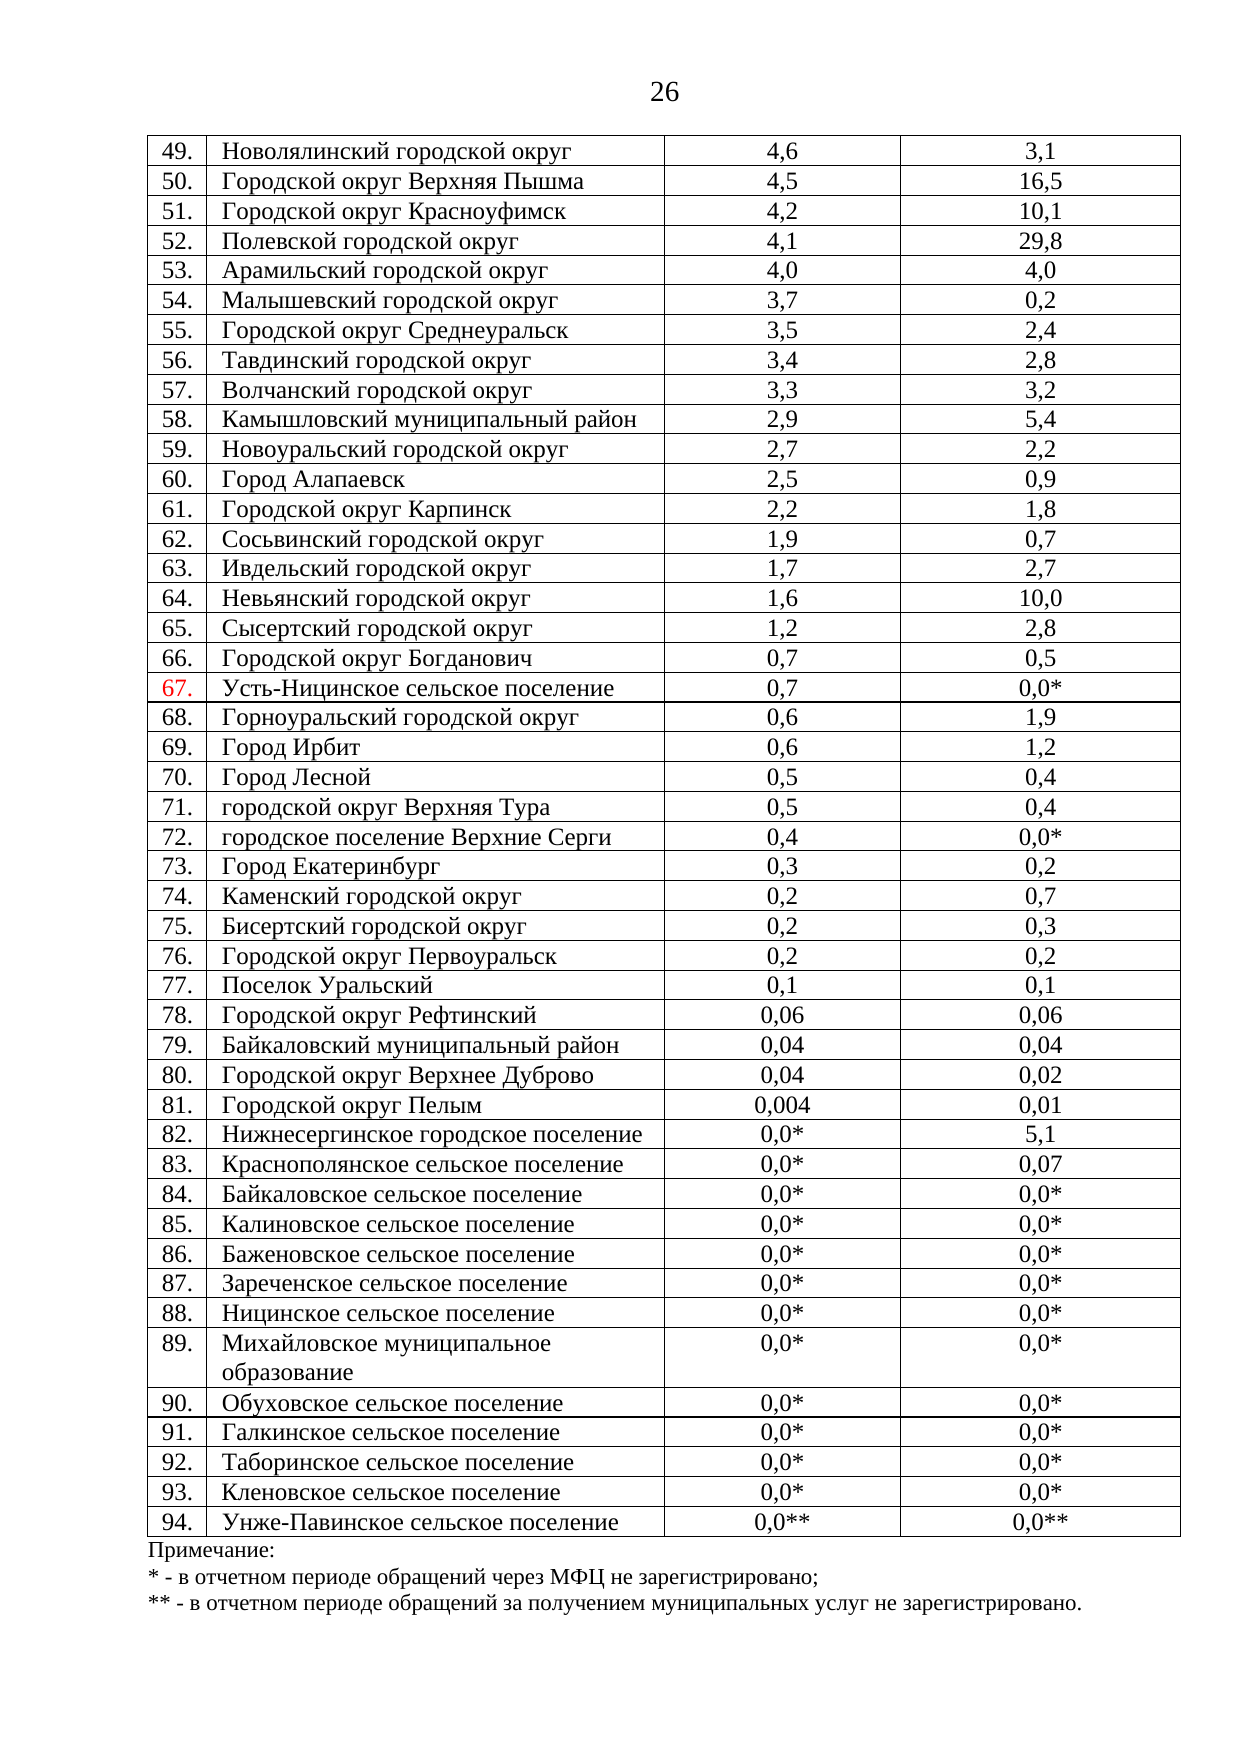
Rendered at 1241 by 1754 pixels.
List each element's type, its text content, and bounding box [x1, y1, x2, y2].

table_cell 0,04 [901, 1030, 1180, 1059]
table_cell 81. [148, 1090, 206, 1118]
table_cell 87. [148, 1269, 206, 1297]
table_cell 1,7 [665, 554, 900, 582]
table_cell 0,04 [665, 1060, 900, 1089]
table_cell 55. [148, 315, 206, 344]
table_cell Байкаловское сельское поселение [207, 1179, 664, 1208]
table_cell городской округ Верхняя Тура [207, 792, 664, 821]
table_cell 56. [148, 345, 206, 374]
table_cell 84. [148, 1179, 206, 1208]
table_cell 0,0* [665, 1418, 900, 1446]
table_cell 0,3 [901, 911, 1180, 940]
table_cell 10,1 [901, 196, 1180, 225]
table_cell Ницинское сельское поселение [207, 1298, 664, 1327]
table_cell 91. [148, 1418, 206, 1446]
table_cell 0,0* [901, 1328, 1180, 1387]
table_cell 29,8 [901, 226, 1180, 254]
table_cell Городской округ Первоуральск [207, 941, 664, 969]
table_cell Калиновское сельское поселение [207, 1209, 664, 1238]
table_cell Михайловское муниципальное образование [207, 1328, 664, 1387]
table_cell Камышловский муниципальный район [207, 405, 664, 433]
table_cell Сысертский городской округ [207, 613, 664, 642]
table_cell 0,2 [901, 285, 1180, 314]
table_cell Город Екатеринбург [207, 851, 664, 880]
table_cell 2,8 [901, 613, 1180, 642]
table_cell 0,2 [901, 941, 1180, 969]
table_cell Галкинское сельское поселение [207, 1418, 664, 1446]
table_cell 86. [148, 1239, 206, 1267]
table_cell 0,02 [901, 1060, 1180, 1089]
table_cell 5,4 [901, 405, 1180, 433]
table_cell Унже-Павинское сельское поселение [207, 1507, 664, 1536]
table_cell 0,2 [665, 941, 900, 969]
table_cell 53. [148, 256, 206, 284]
table_cell Городской округ Рефтинский [207, 1000, 664, 1029]
table_cell 0,0* [901, 1269, 1180, 1297]
table_cell 3,3 [665, 375, 900, 403]
table_cell 2,7 [901, 554, 1180, 582]
table_cell 78. [148, 1000, 206, 1029]
table_cell Краснополянское сельское поселение [207, 1149, 664, 1178]
table_cell 54. [148, 285, 206, 314]
table_cell 60. [148, 464, 206, 493]
text Примечание: [148, 1537, 1181, 1563]
table_cell 16,5 [901, 166, 1180, 195]
table_cell 66. [148, 643, 206, 672]
table_cell 61. [148, 494, 206, 523]
table_cell 3,5 [665, 315, 900, 344]
table_cell Новоуральский городской округ [207, 434, 664, 463]
table_cell Усть-Ницинское сельское поселение [207, 673, 664, 701]
table_cell 0,04 [665, 1030, 900, 1059]
table_cell 69. [148, 732, 206, 761]
table_cell Невьянский городской округ [207, 583, 664, 612]
table_cell 49. [148, 136, 206, 165]
table_cell 4,0 [901, 256, 1180, 284]
table_cell 4,6 [665, 136, 900, 165]
table_cell 0,0* [665, 1239, 900, 1267]
table_cell 3,4 [665, 345, 900, 374]
table_cell 0,0* [665, 1328, 900, 1387]
table_cell Ивдельский городской округ [207, 554, 664, 582]
table_cell 5,1 [901, 1120, 1180, 1148]
table_cell Баженовское сельское поселение [207, 1239, 664, 1267]
table_cell 75. [148, 911, 206, 940]
table_cell 0,7 [901, 881, 1180, 910]
table_cell Город Лесной [207, 762, 664, 791]
table_cell 83. [148, 1149, 206, 1178]
table_cell 0,2 [665, 881, 900, 910]
table_cell 1,2 [901, 732, 1180, 761]
table_cell 0,0* [665, 1388, 900, 1416]
table_cell 4,1 [665, 226, 900, 254]
table_cell Городской округ Пелым [207, 1090, 664, 1118]
table_cell 94. [148, 1507, 206, 1536]
table_cell 71. [148, 792, 206, 821]
table_cell 0,5 [901, 643, 1180, 672]
table_cell 0,0* [665, 1179, 900, 1208]
table_cell 82. [148, 1120, 206, 1148]
table_cell 0,0* [901, 1418, 1180, 1446]
table_cell 4,2 [665, 196, 900, 225]
table_cell 0,4 [665, 822, 900, 850]
table_cell Бисертский городской округ [207, 911, 664, 940]
table_cell Малышевский городской округ [207, 285, 664, 314]
table_cell 3,2 [901, 375, 1180, 403]
table_cell Зареченское сельское поселение [207, 1269, 664, 1297]
table_cell 10,0 [901, 583, 1180, 612]
table_cell 0,7 [665, 673, 900, 701]
text ** - в отчетном периоде обращений за получением муниципальных услуг не зарегистрировано. [148, 1589, 1181, 1616]
table_cell 0,0* [901, 822, 1180, 850]
table_cell Нижнесергинское городское поселение [207, 1120, 664, 1148]
table_cell 0,6 [665, 732, 900, 761]
table_cell Город Алапаевск [207, 464, 664, 493]
table_cell Городской округ Верхнее Дуброво [207, 1060, 664, 1089]
table_cell 0,0** [901, 1507, 1180, 1536]
table_cell 0,0* [901, 1239, 1180, 1267]
table_cell 1,9 [901, 703, 1180, 731]
table_cell 2,8 [901, 345, 1180, 374]
table_cell 3,1 [901, 136, 1180, 165]
table_cell Кленовское сельское поселение [207, 1477, 664, 1506]
table_cell 0,1 [665, 971, 900, 999]
table_cell 67. [148, 673, 206, 701]
table_cell 72. [148, 822, 206, 850]
table_cell 0,7 [901, 524, 1180, 552]
table_cell 0,0* [901, 673, 1180, 701]
table_cell 0,0** [665, 1507, 900, 1536]
table_cell 79. [148, 1030, 206, 1059]
table_cell 0,7 [665, 643, 900, 672]
table_cell 63. [148, 554, 206, 582]
table_cell 0,0* [901, 1298, 1180, 1327]
table_cell 50. [148, 166, 206, 195]
table_cell 1,8 [901, 494, 1180, 523]
table_cell Городской округ Богданович [207, 643, 664, 672]
table_cell 0,4 [901, 792, 1180, 821]
table_cell 2,5 [665, 464, 900, 493]
table_cell Поселок Уральский [207, 971, 664, 999]
table_cell 0,0* [665, 1298, 900, 1327]
table_cell 0,06 [665, 1000, 900, 1029]
table_cell 0,0* [901, 1477, 1180, 1506]
table_cell 52. [148, 226, 206, 254]
table_cell 68. [148, 703, 206, 731]
table_cell Байкаловский муниципальный район [207, 1030, 664, 1059]
table_cell Арамильский городской округ [207, 256, 664, 284]
table_cell Город Ирбит [207, 732, 664, 761]
table_cell 74. [148, 881, 206, 910]
table_cell 93. [148, 1477, 206, 1506]
table_cell 0,5 [665, 792, 900, 821]
text * - в отчетном периоде обращений через МФЦ не зарегистрировано; [148, 1563, 1181, 1589]
table_cell Полевской городской округ [207, 226, 664, 254]
table_cell 58. [148, 405, 206, 433]
table_cell 62. [148, 524, 206, 552]
table_cell 0,0* [901, 1388, 1180, 1416]
table_cell 1,9 [665, 524, 900, 552]
table_cell 70. [148, 762, 206, 791]
table_cell Тавдинский городской округ [207, 345, 664, 374]
table_cell 88. [148, 1298, 206, 1327]
table_cell Обуховское сельское поселение [207, 1388, 664, 1416]
table_cell 51. [148, 196, 206, 225]
table_cell 2,9 [665, 405, 900, 433]
table_cell 4,5 [665, 166, 900, 195]
table_cell 0,5 [665, 762, 900, 791]
table_cell Городской округ Среднеуральск [207, 315, 664, 344]
table_cell 77. [148, 971, 206, 999]
table_cell 0,0* [901, 1179, 1180, 1208]
table_cell 76. [148, 941, 206, 969]
table_cell городское поселение Верхние Серги [207, 822, 664, 850]
table_cell 85. [148, 1209, 206, 1238]
table_cell Городской округ Карпинск [207, 494, 664, 523]
table_cell 1,6 [665, 583, 900, 612]
table_cell 0,4 [901, 762, 1180, 791]
table_cell 0,9 [901, 464, 1180, 493]
table_cell 0,01 [901, 1090, 1180, 1118]
table_cell 0,2 [901, 851, 1180, 880]
table_cell 3,7 [665, 285, 900, 314]
table_cell 0,07 [901, 1149, 1180, 1178]
table_cell 0,6 [665, 703, 900, 731]
table_cell 73. [148, 851, 206, 880]
table_cell 0,004 [665, 1090, 900, 1118]
table_cell 0,0* [665, 1447, 900, 1476]
table_cell 64. [148, 583, 206, 612]
table_cell 0,1 [901, 971, 1180, 999]
table_cell Городской округ Красноуфимск [207, 196, 664, 225]
table_cell 2,2 [901, 434, 1180, 463]
table_cell 2,2 [665, 494, 900, 523]
table_cell Каменский городской округ [207, 881, 664, 910]
table_cell 65. [148, 613, 206, 642]
table_cell Городской округ Верхняя Пышма [207, 166, 664, 195]
table_cell 4,0 [665, 256, 900, 284]
table_cell 0,0* [665, 1209, 900, 1238]
table_cell 1,2 [665, 613, 900, 642]
table_cell 0,0* [665, 1477, 900, 1506]
table_cell 0,3 [665, 851, 900, 880]
table_cell 89. [148, 1328, 206, 1387]
table_cell 0,0* [665, 1269, 900, 1297]
table_cell Горноуральский городской округ [207, 703, 664, 731]
table_cell 0,0* [901, 1209, 1180, 1238]
table_cell 0,2 [665, 911, 900, 940]
table_cell Таборинское сельское поселение [207, 1447, 664, 1476]
table_cell 59. [148, 434, 206, 463]
table_cell 0,0* [665, 1149, 900, 1178]
table_cell 0,06 [901, 1000, 1180, 1029]
table_cell 0,0* [665, 1120, 900, 1148]
table_cell 92. [148, 1447, 206, 1476]
table_cell 90. [148, 1388, 206, 1416]
table_cell Волчанский городской округ [207, 375, 664, 403]
table_cell 2,7 [665, 434, 900, 463]
table_cell Сосьвинский городской округ [207, 524, 664, 552]
table_cell 0,0* [901, 1447, 1180, 1476]
table_cell Новолялинский городской округ [207, 136, 664, 165]
table_cell 57. [148, 375, 206, 403]
table_cell 2,4 [901, 315, 1180, 344]
table_cell 80. [148, 1060, 206, 1089]
